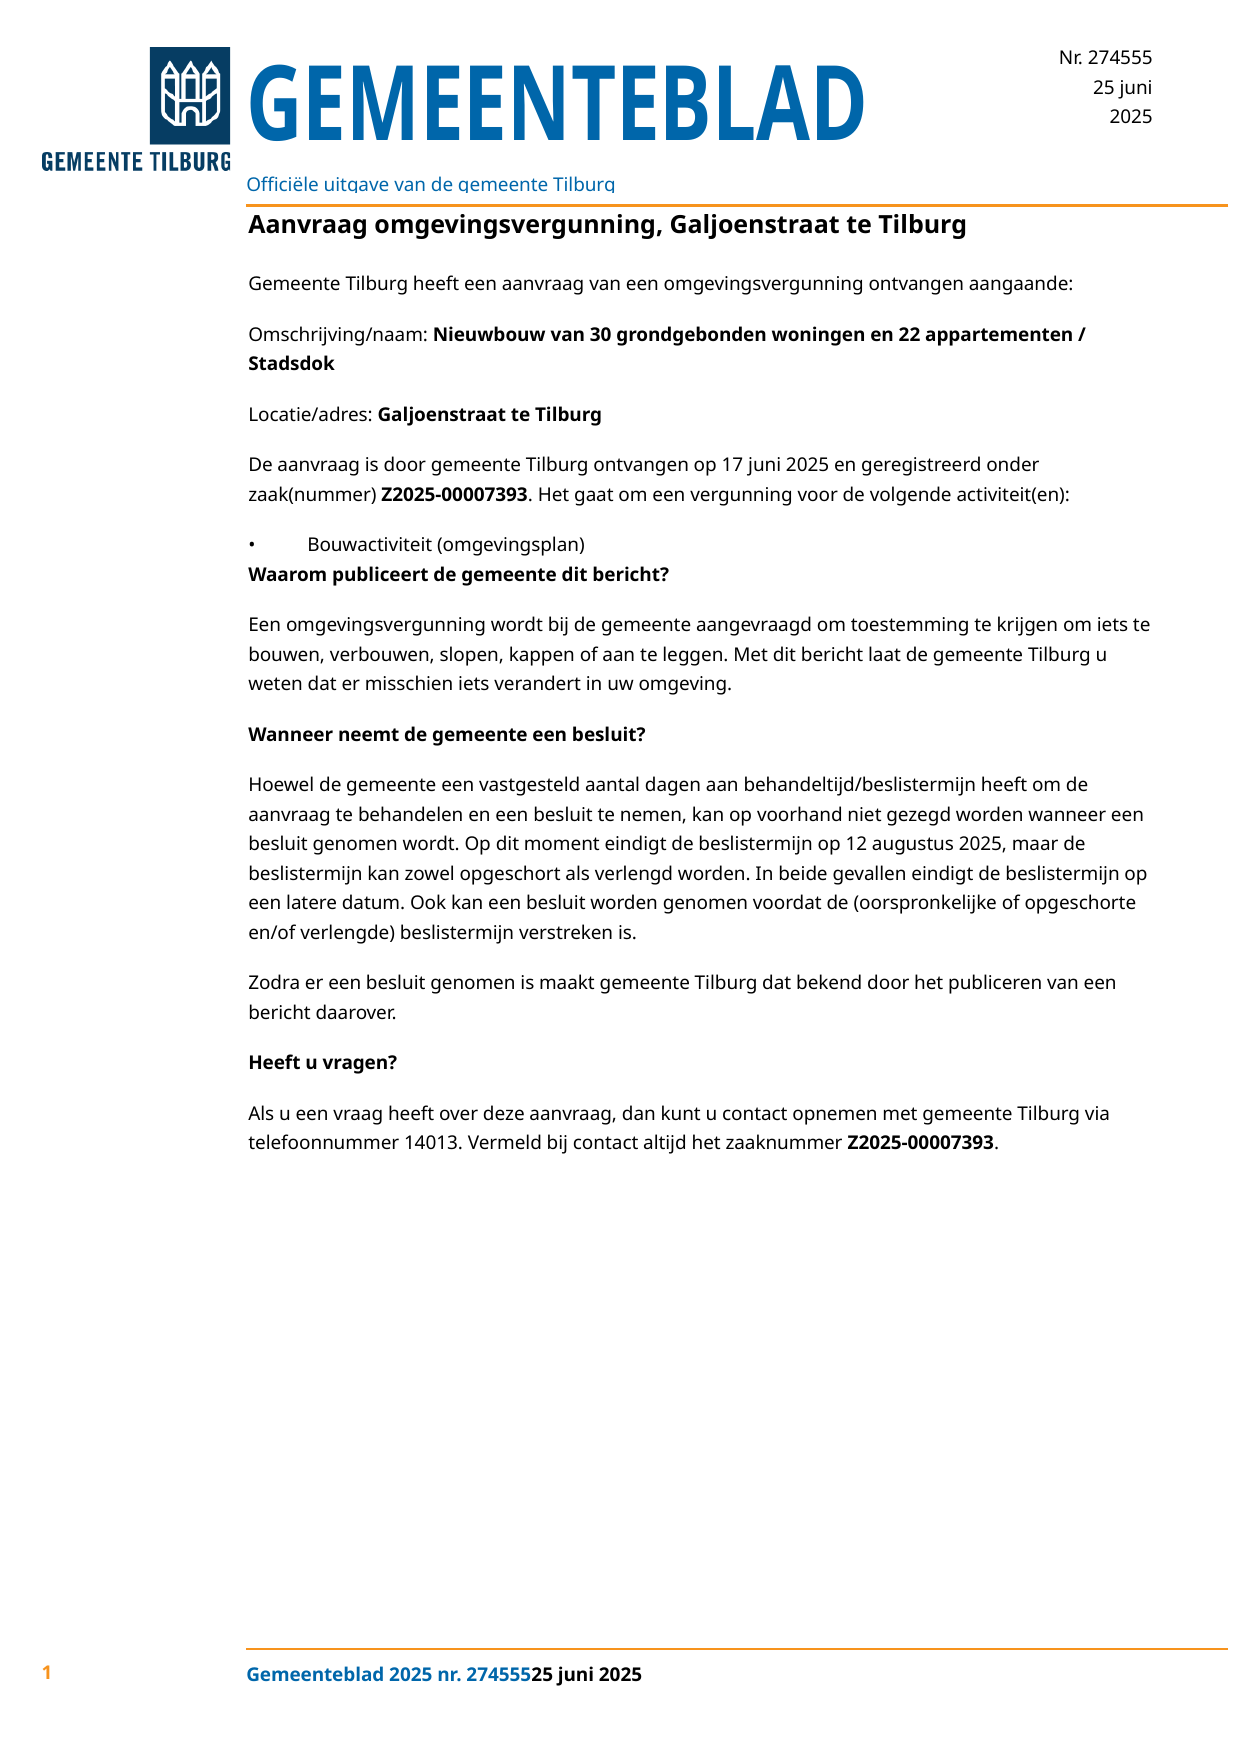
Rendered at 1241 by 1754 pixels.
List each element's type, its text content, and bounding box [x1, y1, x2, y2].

text Heeft u vragen? [248, 1049, 1152, 1075]
text Waarom publiceert de gemeente dit bericht? [248, 561, 1152, 586]
text Omschrijving/naam: Nieuwbouw van 30 grondgebonden woningen en 22 appartementen / Stadsdok [248, 321, 1152, 376]
text Wanneer neemt de gemeente een besluit? [248, 721, 1152, 746]
text Hoewel de gemeente een vastgesteld aantal dagen aan behandeltijd/beslistermijn heeft om de aanvraag te behandelen en een besluit te nemen, kan op voorhand niet gezegd worden wanneer een besluit genomen wordt. Op dit moment eindigt de beslistermijn op 12 augustus 2025, maar de beslistermijn kan zowel opgeschort als verlengd worden. In beide gevallen eindigt de beslistermijn op een latere datum. Ook kan een besluit worden genomen voordat de (oorspronkelijke of opgeschorte en/of verlengde) beslistermijn verstreken is. [248, 771, 1152, 945]
text Gemeente Tilburg heeft een aanvraag van een omgevingsvergunning ontvangen aangaande: [248, 270, 1152, 296]
text De aanvraag is door gemeente Tilburg ontvangen op 17 juni 2025 en geregistreerd onder zaak(nummer) Z2025-00007393. Het gaat om een vergunning voor de volgende activiteit(en): [248, 451, 1152, 506]
picture [41, 47, 231, 172]
text Als u een vraag heeft over deze aanvraag, dan kunt u contact opnemen met gemeente Tilburg via telefoonnummer 14013. Vermeld bij contact altijd het zaaknummer Z2025-00007393. [248, 1100, 1152, 1155]
text Locatie/adres: Galjoenstraat te Tilburg [248, 401, 1152, 426]
text Een omgevingsvergunning wordt bij de gemeente aangevraagd om toestemming te krijgen om iets te bouwen, verbouwen, slopen, kappen of aan te leggen. Met dit bericht laat de gemeente Tilburg u weten dat er misschien iets verandert in uw omgeving. [248, 611, 1152, 696]
text Zodra er een besluit genomen is maakt gemeente Tilburg dat bekend door het publiceren van een bericht daarover. [248, 969, 1152, 1025]
text Aanvraag omgevingsvergunning, Galjoenstraat te Tilburg [248, 207, 1152, 241]
list Bouwactiviteit (omgevingsplan) [248, 531, 1152, 557]
